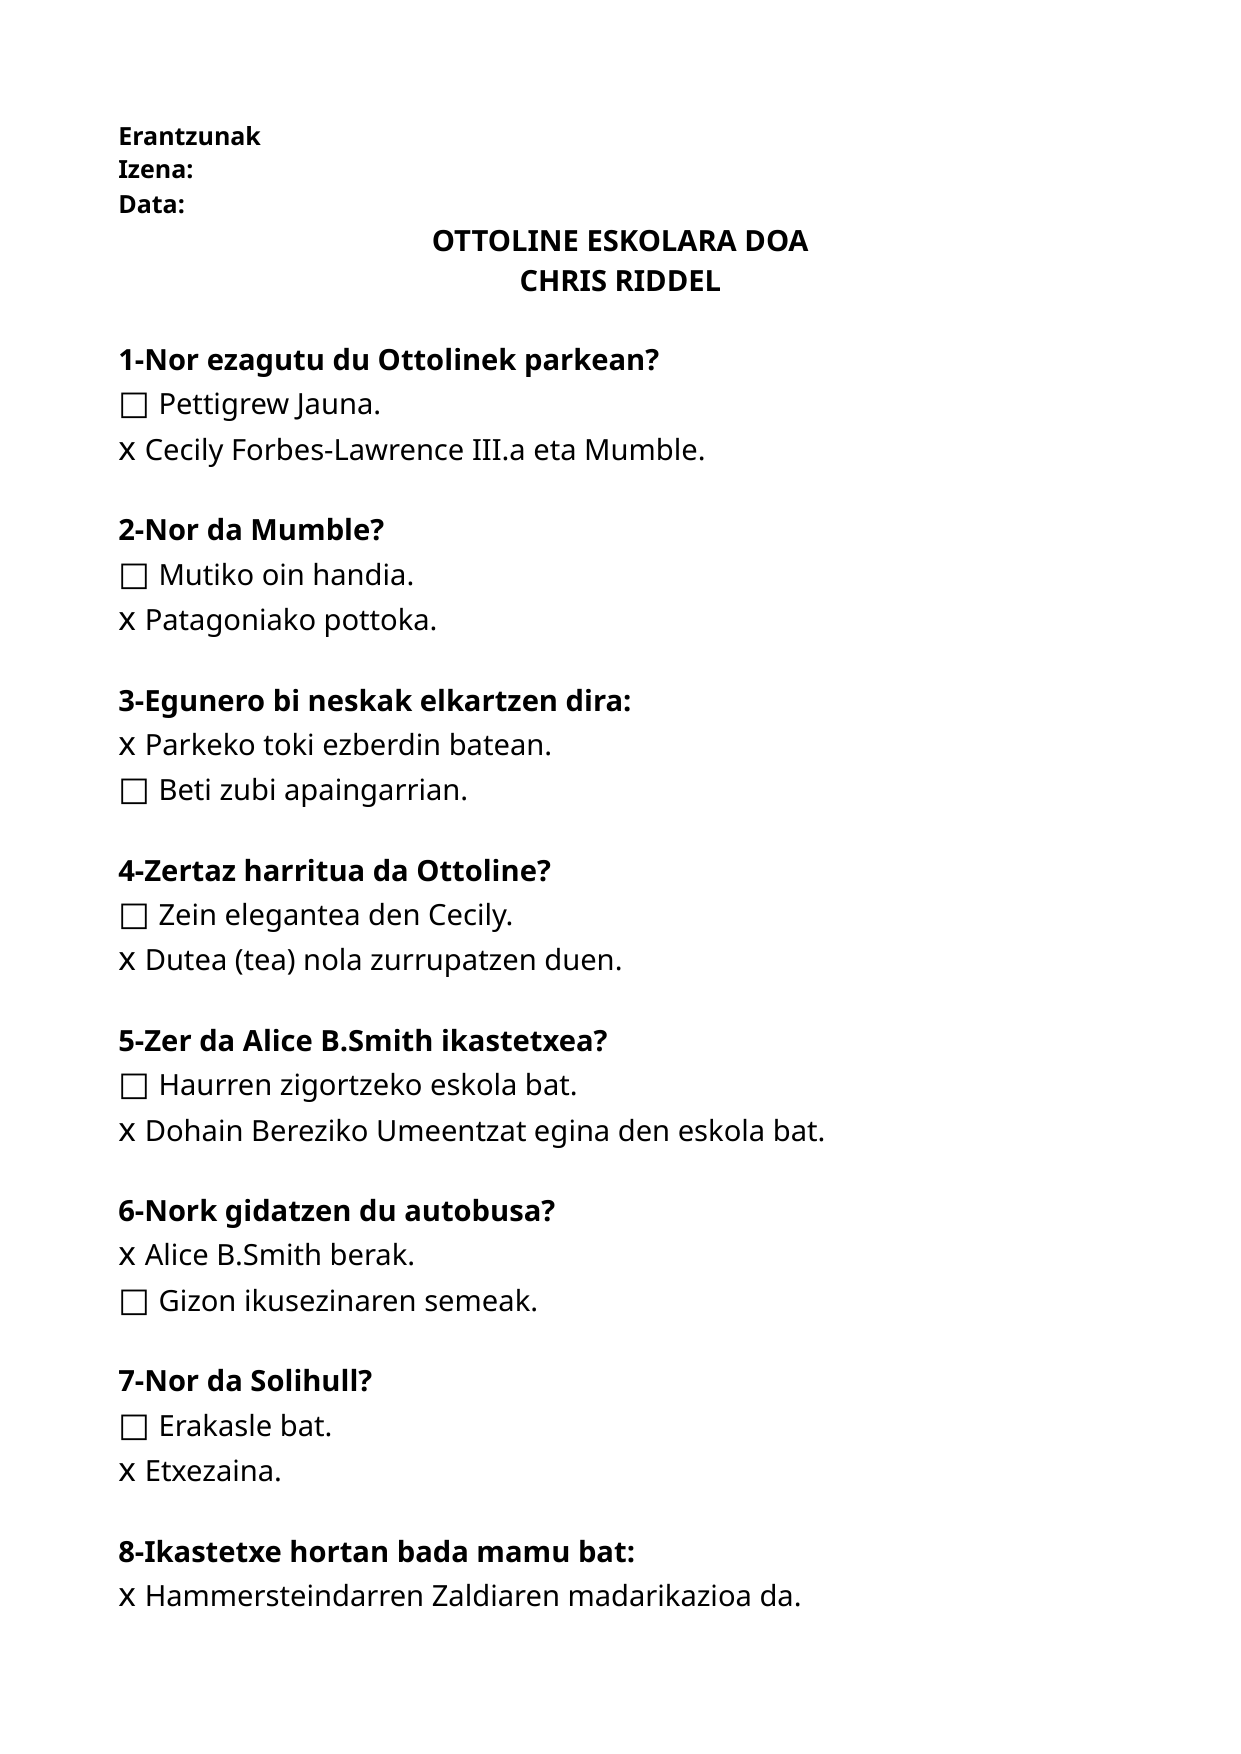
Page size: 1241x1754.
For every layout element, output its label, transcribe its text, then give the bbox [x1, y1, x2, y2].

text CHRIS RIDDEL [118, 260, 1122, 300]
text 6-Nork gidatzen du autobusa? [118, 1190, 1122, 1230]
text 1-Nor ezagutu du Ottolinek parkean? [118, 339, 1122, 379]
text Erantzunak [118, 118, 1122, 152]
text x Hammersteindarren Zaldiaren madarikazioa da. [118, 1571, 1122, 1616]
text □ Pettigrew Jauna. [118, 379, 1122, 424]
text □ Zein elegantea den Cecily. [118, 890, 1122, 935]
text x Cecily Forbes-Lawrence III.a eta Mumble. [118, 424, 1122, 470]
text x Parkeko toki ezberdin batean. [118, 719, 1122, 765]
text x Etxezaina. [118, 1446, 1122, 1491]
text Data: [118, 186, 1122, 220]
text 8-Ikastetxe hortan bada mamu bat: [118, 1531, 1122, 1571]
text 4-Zertaz harritua da Ottoline? [118, 850, 1122, 890]
text x Dohain Bereziko Umeentzat egina den eskola bat. [118, 1105, 1122, 1151]
text □ Erakasle bat. [118, 1400, 1122, 1446]
text 7-Nor da Solihull? [118, 1361, 1122, 1400]
text x Patagoniako pottoka. [118, 595, 1122, 640]
text x Alice B.Smith berak. [118, 1230, 1122, 1276]
text 2-Nor da Mumble? [118, 509, 1122, 549]
text OTTOLINE ESKOLARA DOA [118, 220, 1122, 260]
text x Dutea (tea) nola zurrupatzen duen. [118, 935, 1122, 981]
text □ Haurren zigortzeko eskola bat. [118, 1060, 1122, 1105]
text □ Gizon ikusezinaren semeak. [118, 1276, 1122, 1321]
text Izena: [118, 152, 1122, 186]
text □ Beti zubi apaingarrian. [118, 765, 1122, 810]
text □ Mutiko oin handia. [118, 549, 1122, 595]
text 3-Egunero bi neskak elkartzen dira: [118, 680, 1122, 719]
text 5-Zer da Alice B.Smith ikastetxea? [118, 1020, 1122, 1060]
